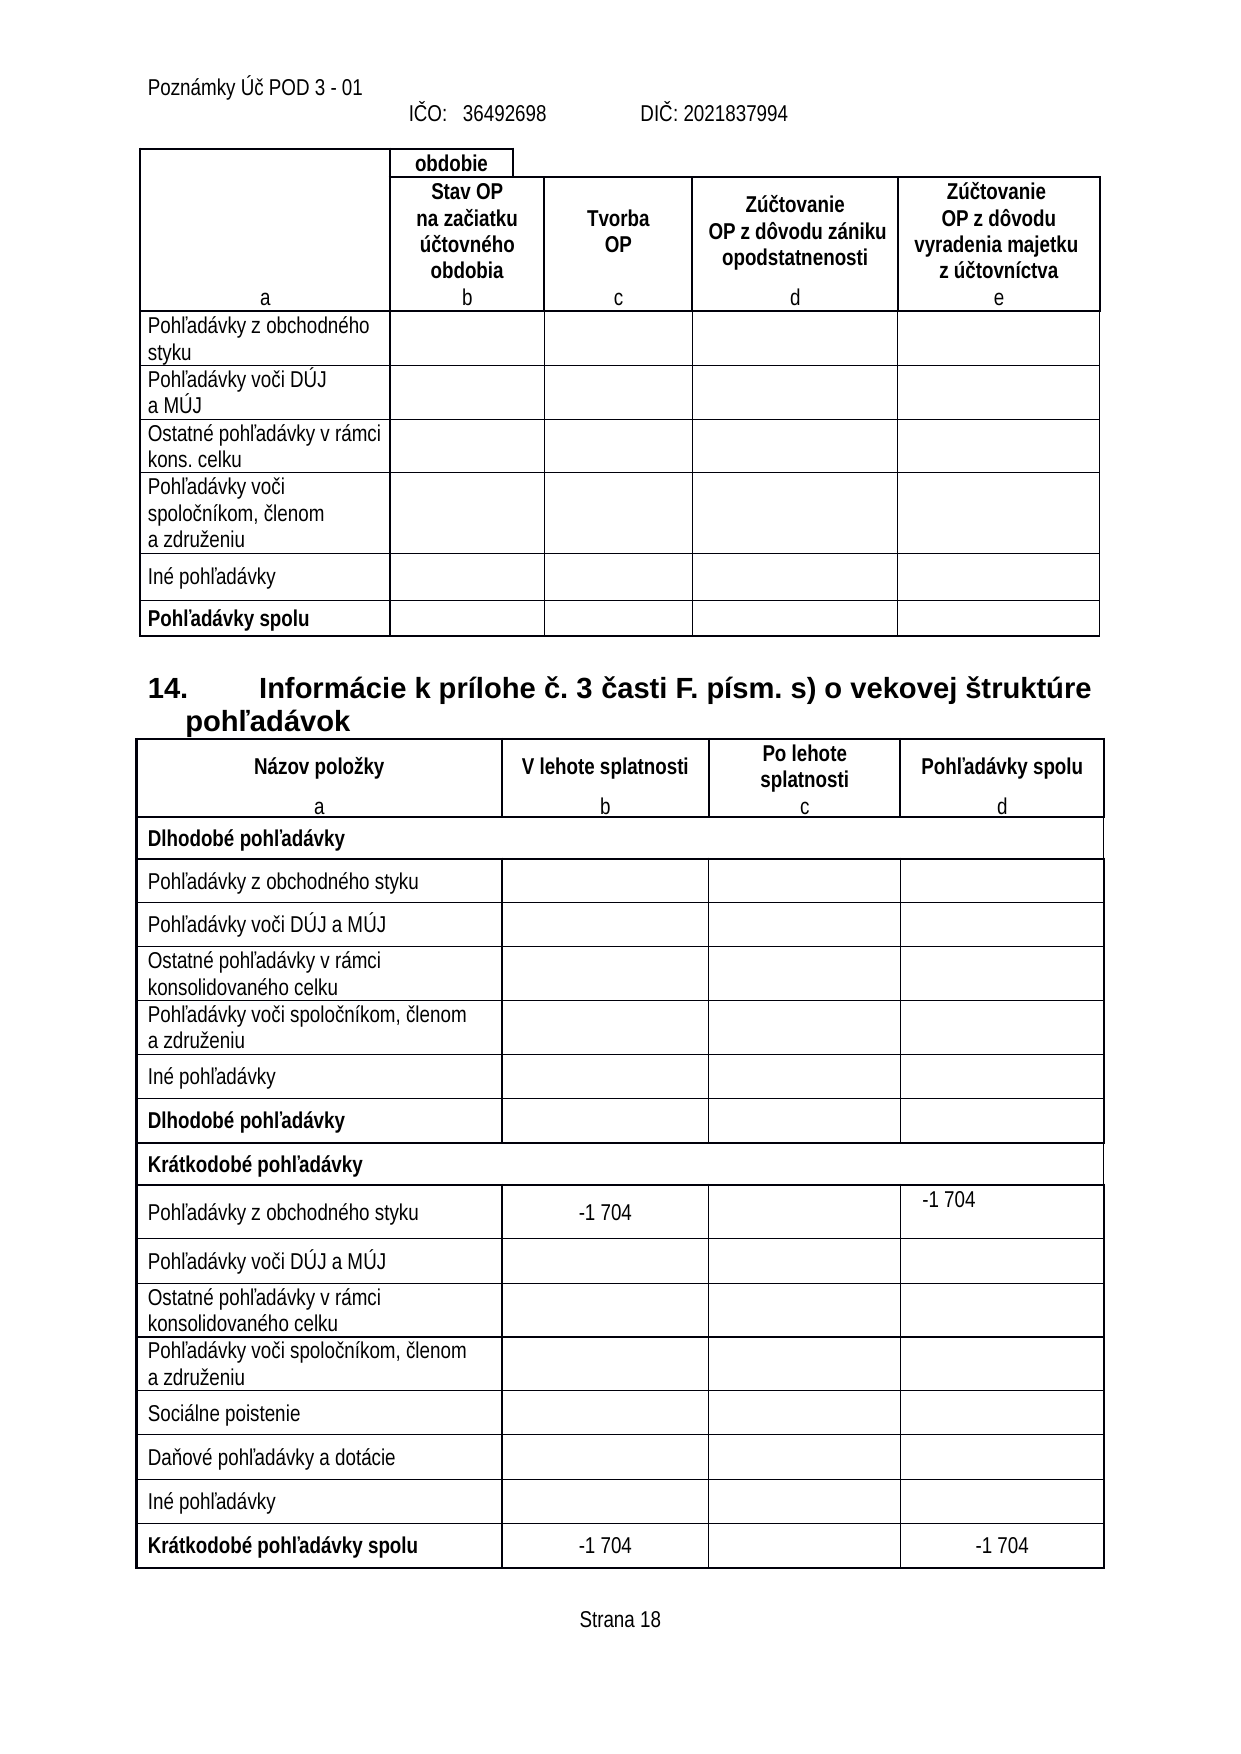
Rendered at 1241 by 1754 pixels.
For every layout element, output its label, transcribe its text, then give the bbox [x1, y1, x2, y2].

table_cell [709, 860, 900, 902]
table_cell [391, 366, 544, 418]
table_cell [545, 554, 692, 600]
table_cell Ostatné pohľadávky v rámci konsolidovaného celku [138, 1284, 501, 1336]
table_cell [391, 473, 544, 552]
table_cell [693, 420, 897, 472]
table_header Názov položky [138, 740, 501, 793]
table_cell [693, 473, 897, 552]
table_cell Pohľadávky voči DÚJ a MÚJ [141, 366, 389, 418]
list Informácie k prílohe č. 3 časti F. písm. s) o vekovej štruktúre pohľadávok [148, 671, 1092, 738]
table_cell [503, 1239, 708, 1283]
table_cell [901, 947, 1103, 1000]
table_cell [503, 1055, 708, 1098]
table_cell -1 704 [901, 1524, 1103, 1567]
table_cell Ostatné pohľadávky v rámci konsolidovaného celku [138, 947, 501, 1000]
table_cell [709, 1186, 900, 1238]
table_header Pohľadávky spolu [901, 740, 1103, 793]
table_cell Zúčtovanie OP z dôvodu vyradenia majetku z účtovníctva [899, 178, 1099, 284]
table_cell a [138, 793, 501, 816]
table_cell [709, 1284, 900, 1336]
table_cell Pohľadávky voči spoločníkom, členom a združeniu [138, 1001, 501, 1054]
table_cell [709, 1391, 900, 1434]
table_cell [709, 1099, 900, 1142]
table_cell [901, 1435, 1103, 1479]
table_header [514, 148, 1100, 176]
table_cell [391, 554, 544, 600]
table_cell Pohľadávky voči spoločníkom, členom a združeniu [141, 473, 389, 552]
table_cell Tvorba OP [545, 178, 691, 284]
table_cell [901, 860, 1103, 902]
table_cell [901, 1001, 1103, 1054]
table_cell Dlhodobé pohľadávky [138, 818, 1103, 858]
table_cell [709, 1239, 900, 1283]
table_cell [503, 1435, 708, 1479]
table_cell [898, 312, 1099, 365]
table_cell b [503, 793, 708, 816]
table_cell d [693, 284, 897, 310]
table_cell [901, 1284, 1103, 1336]
table_cell [709, 1001, 900, 1054]
table_cell [709, 903, 900, 946]
table_cell Pohľadávky z obchodného styku [138, 860, 501, 902]
table_cell [545, 312, 692, 365]
table_cell Iné pohľadávky [138, 1480, 501, 1523]
table_cell Daňové pohľadávky a dotácie [138, 1435, 501, 1479]
table_cell Pohľadávky spolu [141, 601, 389, 635]
table_cell [898, 366, 1099, 418]
table_cell [709, 1435, 900, 1479]
table_cell Pohľadávky voči spoločníkom, členom a združeniu [138, 1338, 501, 1390]
table_cell [901, 903, 1103, 946]
table_cell [901, 1099, 1103, 1142]
table_cell d [901, 793, 1103, 816]
table_cell [898, 473, 1099, 552]
table_cell [901, 1239, 1103, 1283]
table_cell Stav OP na začiatku účtovného obdobia [391, 178, 543, 284]
table_cell [503, 860, 708, 902]
table_cell Pohľadávky voči DÚJ a MÚJ [138, 1239, 501, 1283]
table_cell Sociálne poistenie [138, 1391, 501, 1434]
table_cell [503, 947, 708, 1000]
table_cell [545, 601, 692, 635]
table_cell [693, 366, 897, 418]
table_cell [391, 420, 544, 472]
table_cell [898, 601, 1099, 635]
table_cell c [545, 284, 691, 310]
table_cell [709, 1524, 900, 1567]
table_cell Pohľadávky z obchodného styku [138, 1186, 501, 1238]
table_cell Pohľadávky voči DÚJ a MÚJ [138, 903, 501, 946]
table_cell [391, 312, 544, 365]
table_cell [901, 1338, 1103, 1390]
table_cell a [141, 284, 389, 310]
table_cell [503, 903, 708, 946]
table_cell Iné pohľadávky [141, 554, 389, 600]
table_cell b [391, 284, 543, 310]
table_cell Krátkodobé pohľadávky spolu [138, 1524, 501, 1567]
table_cell [709, 1338, 900, 1390]
table_header Po lehote splatnosti [710, 740, 899, 793]
table_cell Ostatné pohľadávky v rámci kons. celku [141, 420, 389, 472]
table_header obdobie [391, 150, 512, 176]
table_cell -1 704 [503, 1186, 708, 1238]
table_cell Pohľadávky z obchodného styku [141, 312, 389, 365]
table_cell [709, 1055, 900, 1098]
table_cell [901, 1480, 1103, 1523]
table_cell Dlhodobé pohľadávky [138, 1099, 501, 1142]
table_cell Iné pohľadávky [138, 1055, 501, 1098]
table_cell [503, 1338, 708, 1390]
table_header [141, 150, 389, 284]
table_cell e [899, 284, 1099, 310]
table_cell [901, 1055, 1103, 1098]
table_cell [709, 1480, 900, 1523]
table_cell [898, 420, 1099, 472]
table_cell [503, 1001, 708, 1054]
table_cell [693, 554, 897, 600]
table_cell c [710, 793, 899, 816]
table_cell -1 704 [901, 1186, 1103, 1238]
table_cell -1 704 [503, 1524, 708, 1567]
table_cell [391, 601, 544, 635]
table_cell [503, 1391, 708, 1434]
table_cell [503, 1099, 708, 1142]
table_cell [545, 420, 692, 472]
table_cell [693, 312, 897, 365]
table_cell [545, 366, 692, 418]
table_cell [693, 601, 897, 635]
table_cell [503, 1480, 708, 1523]
table_cell [898, 554, 1099, 600]
table_cell [901, 1391, 1103, 1434]
table_cell [503, 1284, 708, 1336]
table_header V lehote splatnosti [503, 740, 708, 793]
table_cell [709, 947, 900, 1000]
table_cell Krátkodobé pohľadávky [138, 1144, 1103, 1183]
table_cell Zúčtovanie OP z dôvodu zániku opodstatnenosti [693, 178, 897, 284]
table_cell [545, 473, 692, 552]
